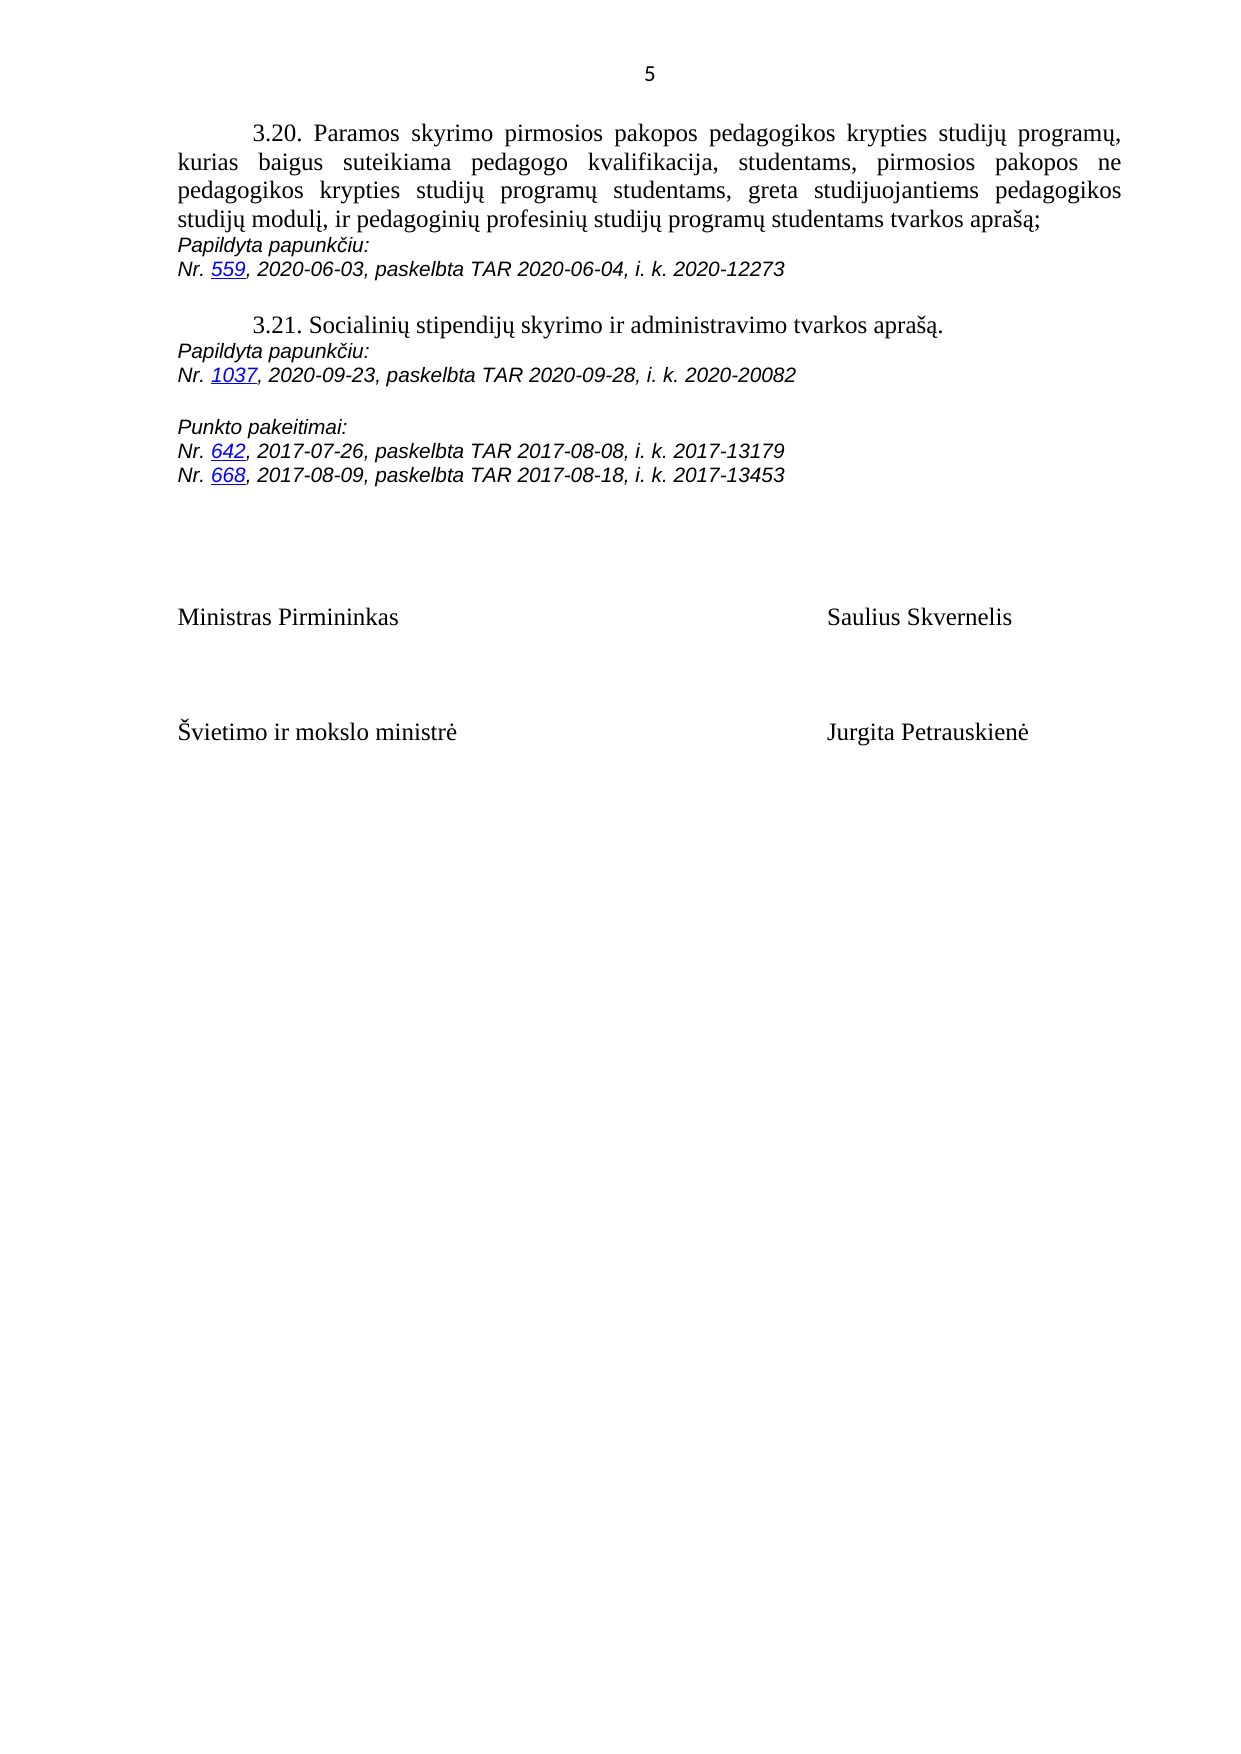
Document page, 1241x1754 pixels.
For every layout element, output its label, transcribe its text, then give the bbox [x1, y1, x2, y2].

text Švietimo ir mokslo ministrė Jurgita Petrauskienė [177, 717, 1122, 746]
text Nr. 642, 2017-07-26, paskelbta TAR 2017-08-08, i. k. 2017-13179 [177, 439, 1122, 463]
text 3.20. Paramos skyrimo pirmosios pakopos pedagogikos krypties studijų programų, kurias baigus suteikiama pedagogo kvalifikacija, studentams, pirmosios pakopos ne pedagogikos krypties studijų programų studentams, greta studijuojantiems pedagogikos studijų modulį, ir pedagoginių profesinių studijų programų studentams tvarkos aprašą; [177, 118, 1122, 233]
text Papildyta papunkčiu: [177, 233, 1122, 257]
text Nr. 559, 2020-06-03, paskelbta TAR 2020-06-04, i. k. 2020-12273 [177, 257, 1122, 281]
text Nr. 668, 2017-08-09, paskelbta TAR 2017-08-18, i. k. 2017-13453 [177, 463, 1122, 487]
text 3.21. Socialinių stipendijų skyrimo ir administravimo tvarkos aprašą. [177, 310, 1122, 338]
text Ministras Pirmininkas Saulius Skvernelis [177, 602, 1122, 631]
text Nr. 1037, 2020-09-23, paskelbta TAR 2020-09-28, i. k. 2020-20082 [177, 362, 1122, 386]
text Punkto pakeitimai: [177, 415, 1122, 439]
text Papildyta papunkčiu: [177, 338, 1122, 362]
